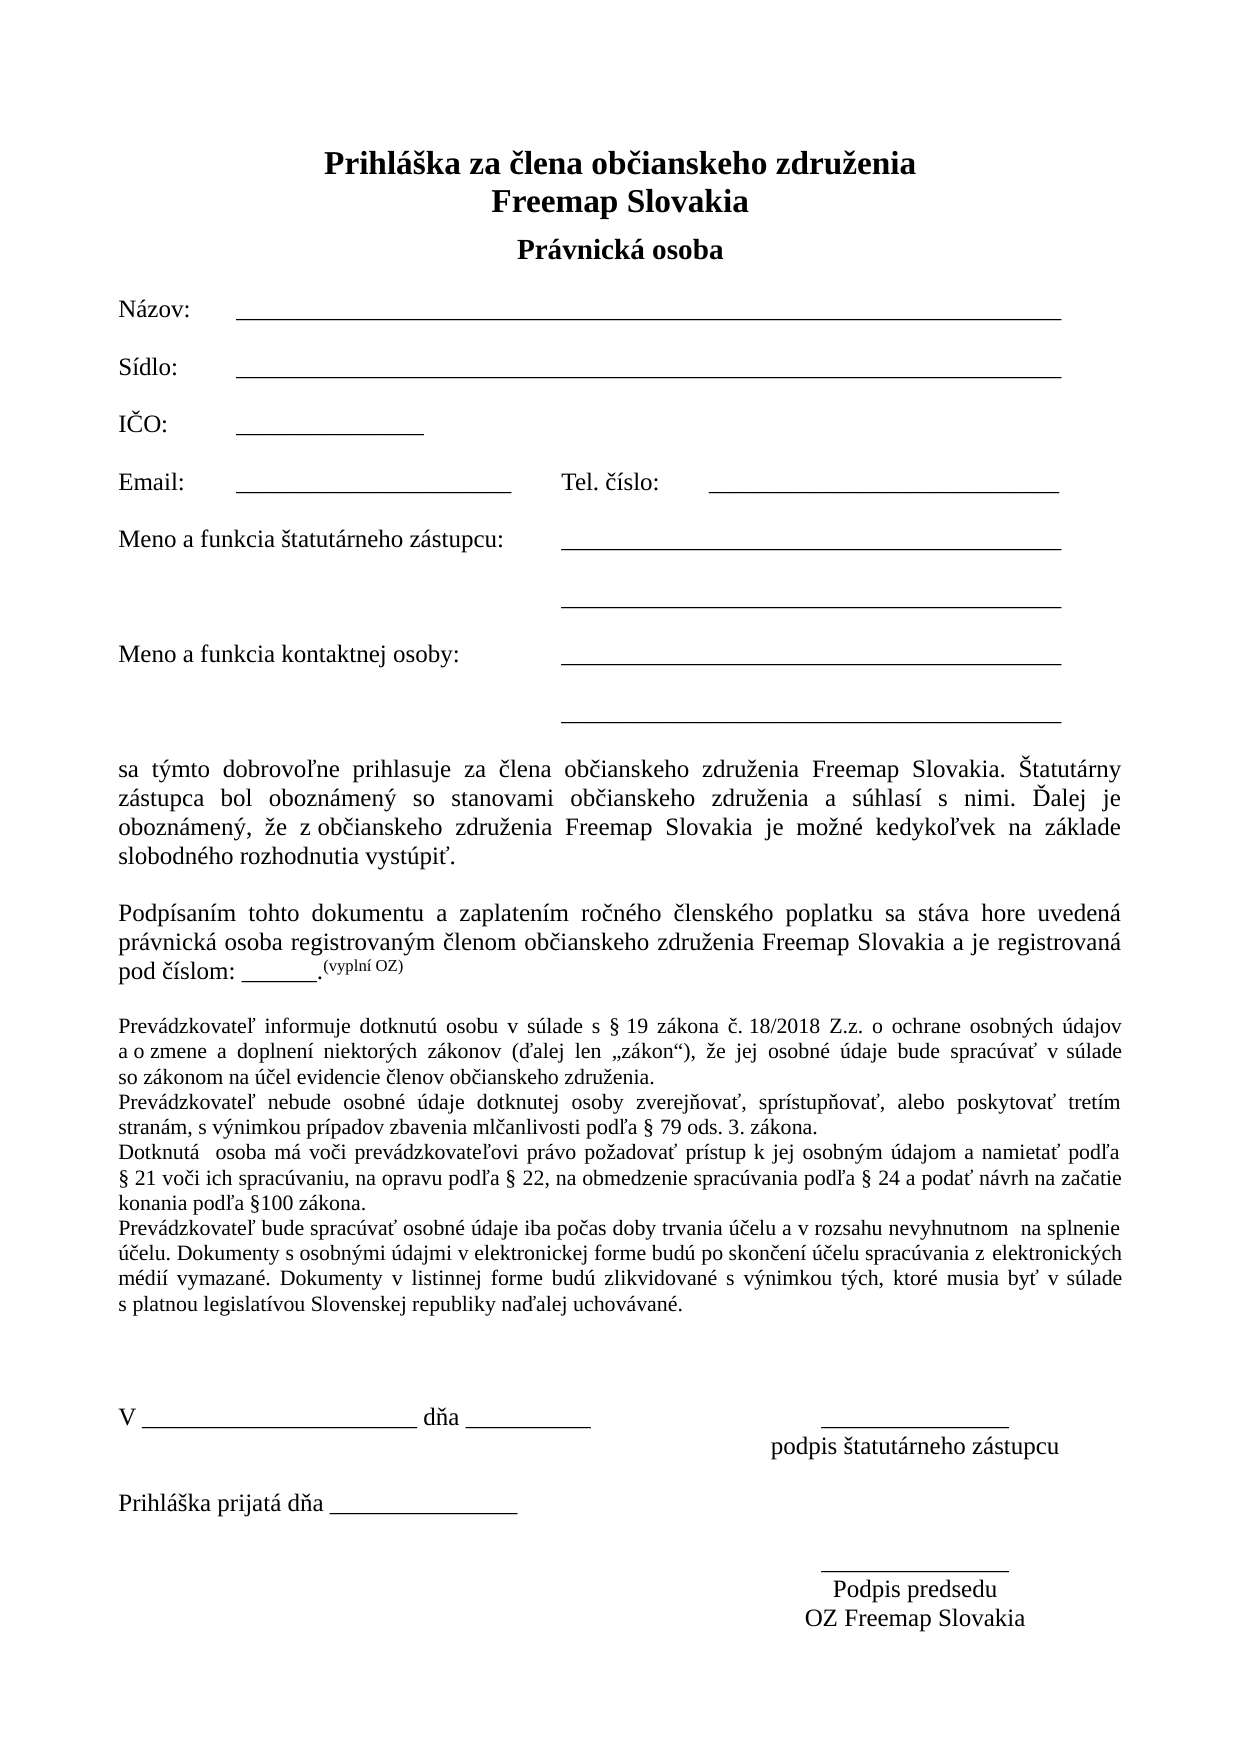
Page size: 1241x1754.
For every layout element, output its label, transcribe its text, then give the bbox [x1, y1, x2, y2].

text V ______________________ dňa __________ _______________ [118, 1402, 1122, 1431]
text Prevádzkovateľ nebude osobné údaje dotknutej osoby zverejňovať, sprístupňovať, alebo poskytovať tretím stranám, s výnimkou prípadov zbavenia mlčanlivosti podľa § 79 ods. 3. zákona. [118, 1089, 1122, 1139]
text Prihláška prijatá dňa _______________ [118, 1488, 1122, 1517]
text Prevádzkovateľ informuje dotknutú osobu v súlade s § 19 zákona č. 18/2018 Z.z. o ochrane osobných údajov a o zmene a doplnení niektorých zákonov (ďalej len „zákon“), že jej osobné údaje bude spracúvať v súlade so zákonom na účel evidencie členov občianskeho združenia. [118, 1013, 1122, 1089]
text Podpísaním tohto dokumentu a zaplatením ročného členského poplatku sa stáva hore uvedená právnická osoba registrovaným členom občianskeho združenia Freemap Slovakia a je registrovaná pod číslom: ______.(vyplní OZ) [118, 898, 1122, 984]
text ________________________________________ [118, 697, 1122, 726]
text ________________________________________ [118, 582, 1122, 611]
subtitle Prihláška za člena občianskeho združenia Freemap Slovakia [118, 143, 1122, 220]
text Názov: __________________________________________________________________ [118, 294, 1122, 323]
text _______________ [118, 1546, 1122, 1574]
text Email: ______________________ Tel. číslo: ____________________________ [118, 467, 1122, 496]
text IČO: _______________ [118, 409, 1122, 438]
text sa týmto dobrovoľne prihlasuje za člena občianskeho združenia Freemap Slovakia. Štatutárny zástupca bol oboznámený so stanovami občianskeho združenia a súhlasí s nimi. Ďalej je oboznámený, že z občianskeho združenia Freemap Slovakia je možné kedykoľvek na základe slobodného rozhodnutia vystúpiť. [118, 754, 1122, 869]
text Dotknutá osoba má voči prevádzkovateľovi právo požadovať prístup k jej osobným údajom a namietať podľa § 21 voči ich spracúvaniu, na opravu podľa § 22, na obmedzenie spracúvania podľa § 24 a podať návrh na začatie konania podľa §100 zákona. [118, 1139, 1122, 1215]
text podpis štatutárneho zástupcu [118, 1431, 1122, 1459]
text OZ Freemap Slovakia [118, 1603, 1122, 1632]
text Podpis predsedu [118, 1574, 1122, 1603]
text Meno a funkcia štatutárneho zástupcu: ________________________________________ [118, 524, 1122, 553]
text Prevádzkovateľ bude spracúvať osobné údaje iba počas doby trvania účelu a v rozsahu nevyhnutnom na splnenie účelu. Dokumenty s osobnými údajmi v elektronickej forme budú po skončení účelu spracúvania z elektronických médií vymazané. Dokumenty v listinnej forme budú zlikvidované s výnimkou tých, ktoré musia byť v súlade s platnou legislatívou Slovenskej republiky naďalej uchovávané. [118, 1215, 1122, 1316]
text Meno a funkcia kontaktnej osoby: ________________________________________ [118, 639, 1122, 668]
text Sídlo: __________________________________________________________________ [118, 352, 1122, 381]
text Právnická osoba [118, 232, 1122, 266]
